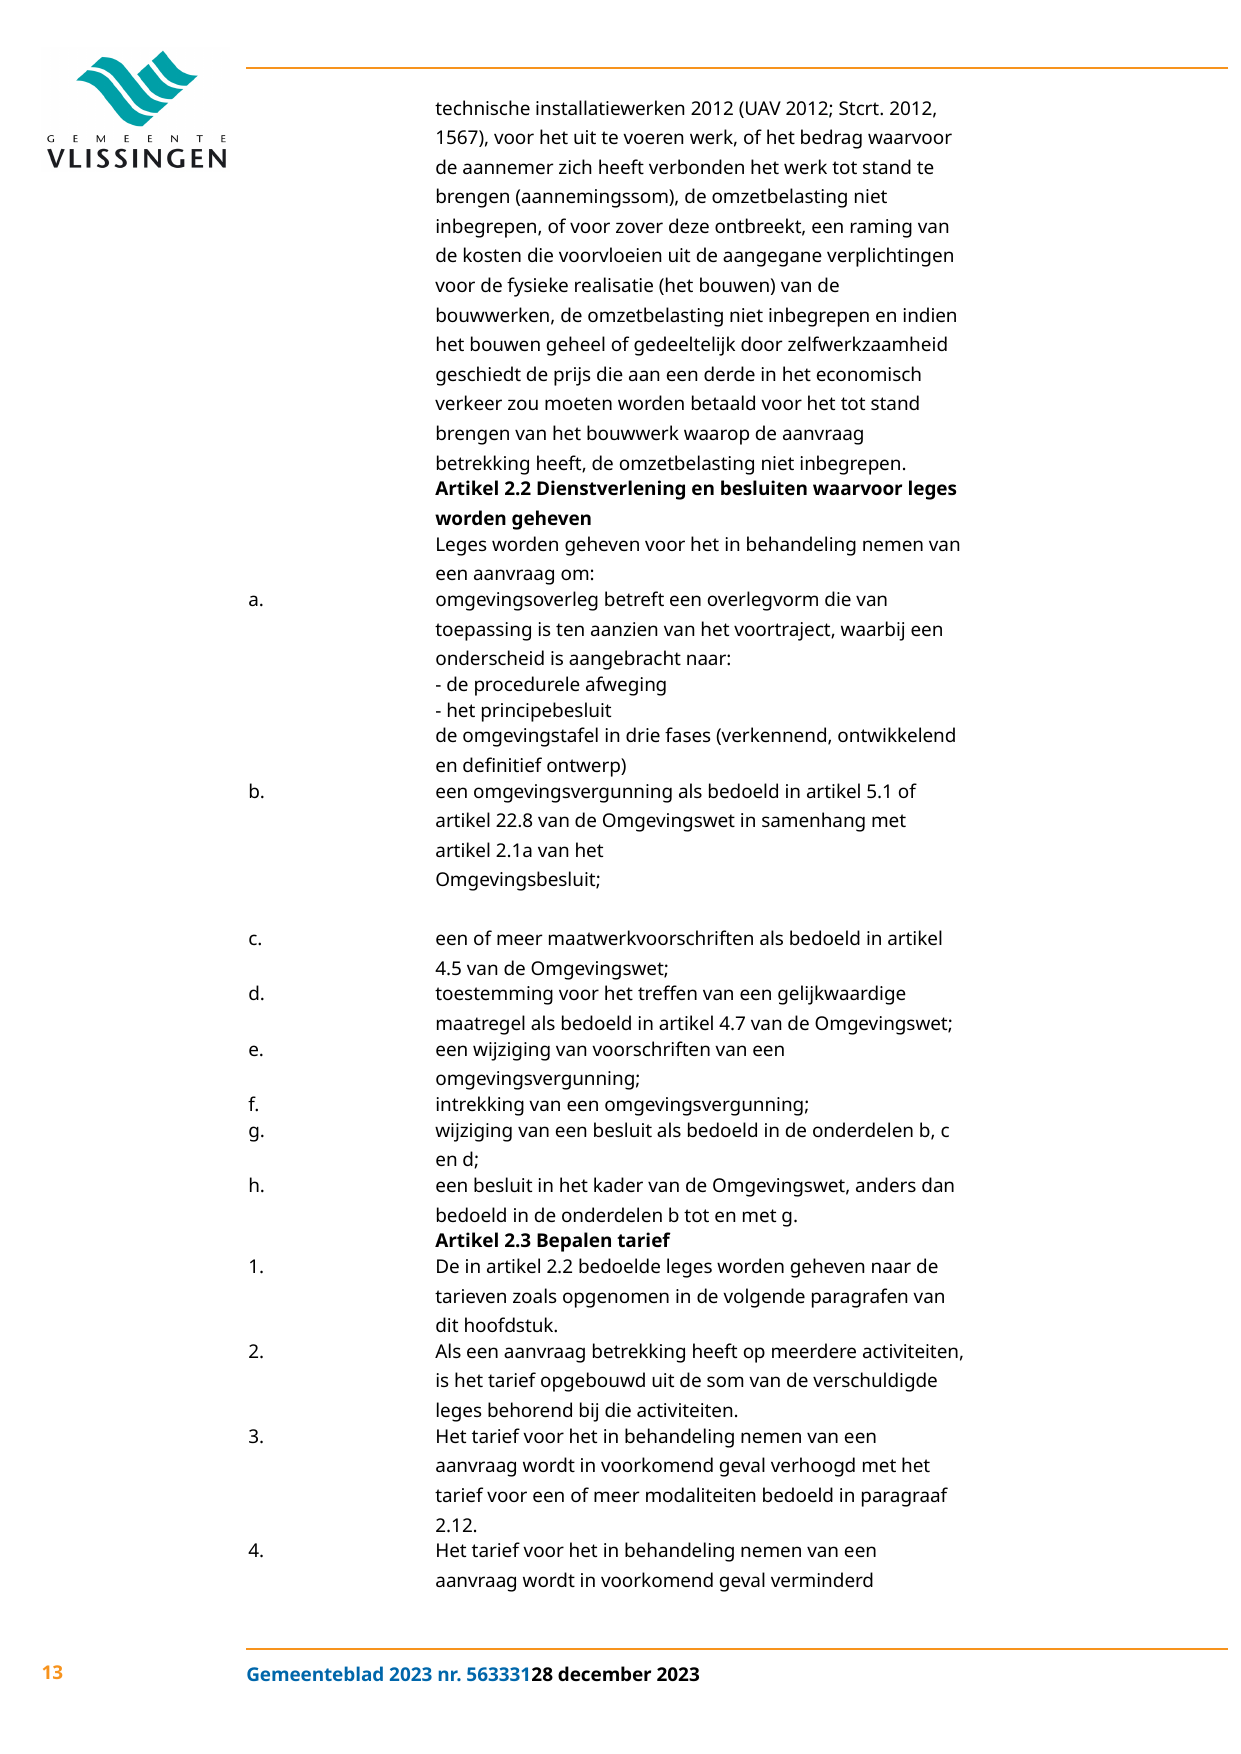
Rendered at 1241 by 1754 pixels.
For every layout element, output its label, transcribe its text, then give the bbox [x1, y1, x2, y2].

table_cell intrekking van een omgevingsvergunning; [435, 1091, 964, 1117]
table_cell [964, 1228, 1152, 1253]
table_cell De in artikel 2.2 bedoelde leges worden geheven naar de tarieven zoals opgenomen in de volgende paragrafen van dit hoofdstuk. [435, 1253, 964, 1338]
table_cell [964, 671, 1152, 697]
table_cell [248, 723, 435, 778]
table_cell [964, 476, 1152, 531]
table_cell [964, 1117, 1152, 1172]
table_cell a. [248, 586, 435, 671]
table_cell de omgevingstafel in drie fases (verkennend, ontwikkelend en definitief ontwerp) [435, 723, 964, 778]
table_cell e. [248, 1036, 435, 1091]
table_cell f. [248, 1091, 435, 1117]
table_cell h. [248, 1172, 435, 1227]
table_cell [248, 476, 435, 531]
table_cell Leges worden geheven voor het in behandeling nemen van een aanvraag om: [435, 531, 964, 586]
table_header [964, 925, 1152, 981]
table_cell [964, 1172, 1152, 1227]
table_cell [964, 586, 1152, 671]
table_cell - de procedurele afweging [435, 671, 964, 697]
table_cell [248, 671, 435, 697]
table_cell 1. [248, 1253, 435, 1338]
table_cell [964, 1036, 1152, 1091]
table_cell [964, 981, 1152, 1036]
table_cell [964, 1338, 1152, 1423]
table_cell een wijziging van voorschriften van een omgevingsvergunning; [435, 1036, 964, 1091]
table_cell [248, 1228, 435, 1253]
table_cell [248, 95, 435, 476]
table_cell d. [248, 981, 435, 1036]
table_cell Het tarief voor het in behandeling nemen van een aanvraag wordt in voorkomend geval verhoogd met het tarief voor een of meer modaliteiten bedoeld in paragraaf 2.12. [435, 1423, 964, 1537]
table_cell Het tarief voor het in behandeling nemen van een aanvraag wordt in voorkomend geval verminderd [435, 1538, 964, 1593]
table_cell g. [248, 1117, 435, 1172]
table_cell Als een aanvraag betrekking heeft op meerdere activiteiten, is het tarief opgebouwd uit de som van de verschuldigde leges behorend bij die activiteiten. [435, 1338, 964, 1423]
table_cell 4. [248, 1538, 435, 1593]
table_cell 2. [248, 1338, 435, 1423]
table_cell wijziging van een besluit als bedoeld in de onderdelen b, c en d; [435, 1117, 964, 1172]
table_cell omgevingsoverleg betreft een overlegvorm die van toepassing is ten aanzien van het voortraject, waarbij een onderscheid is aangebracht naar: [435, 586, 964, 671]
table_header c. [248, 925, 435, 981]
table_cell [964, 1091, 1152, 1117]
table_cell 3. [248, 1423, 435, 1537]
table_cell - het principebesluit [435, 697, 964, 722]
table_cell Artikel 2.2 Dienstverlening en besluiten waarvoor leges worden geheven [435, 476, 964, 531]
table_cell [964, 1538, 1152, 1593]
table_cell Artikel 2.3 Bepalen tarief [435, 1228, 964, 1253]
table_cell b. [248, 778, 435, 892]
table_cell [964, 778, 1152, 892]
table_cell [248, 531, 435, 586]
table_cell [964, 531, 1152, 586]
table_cell [964, 95, 1152, 476]
table_cell [964, 697, 1152, 722]
table_cell een besluit in het kader van de Omgevingswet, anders dan bedoeld in de onderdelen b tot en met g. [435, 1172, 964, 1227]
table_cell [964, 1253, 1152, 1338]
table_cell [964, 723, 1152, 778]
table_cell een omgevingsvergunning als bedoeld in artikel 5.1 of artikel 22.8 van de Omgevingswet in samenhang met artikel 2.1a van het Omgevingsbesluit; [435, 778, 964, 892]
table_cell [964, 1423, 1152, 1537]
table_cell technische installatiewerken 2012 (UAV 2012; Stcrt. 2012, 1567), voor het uit te voeren werk, of het bedrag waarvoor de aannemer zich heeft verbonden het werk tot stand te brengen (aannemingssom), de omzetbelasting niet inbegrepen, of voor zover deze ontbreekt, een raming van de kosten die voorvloeien uit de aangegane verplichtingen voor de fysieke realisatie (het bouwen) van de bouwwerken, de omzetbelasting niet inbegrepen en indien het bouwen geheel of gedeeltelijk door zelfwerkzaamheid geschiedt de prijs die aan een derde in het economisch verkeer zou moeten worden betaald voor het tot stand brengen van het bouwwerk waarop de aanvraag betrekking heeft, de omzetbelasting niet inbegrepen. [435, 95, 964, 476]
table_header een of meer maatwerkvoorschriften als bedoeld in artikel 4.5 van de Omgevingswet; [435, 925, 964, 981]
table_cell toestemming voor het treffen van een gelijkwaardige maatregel als bedoeld in artikel 4.7 van de Omgevingswet; [435, 981, 964, 1036]
table_cell [248, 697, 435, 722]
picture [41, 47, 231, 172]
